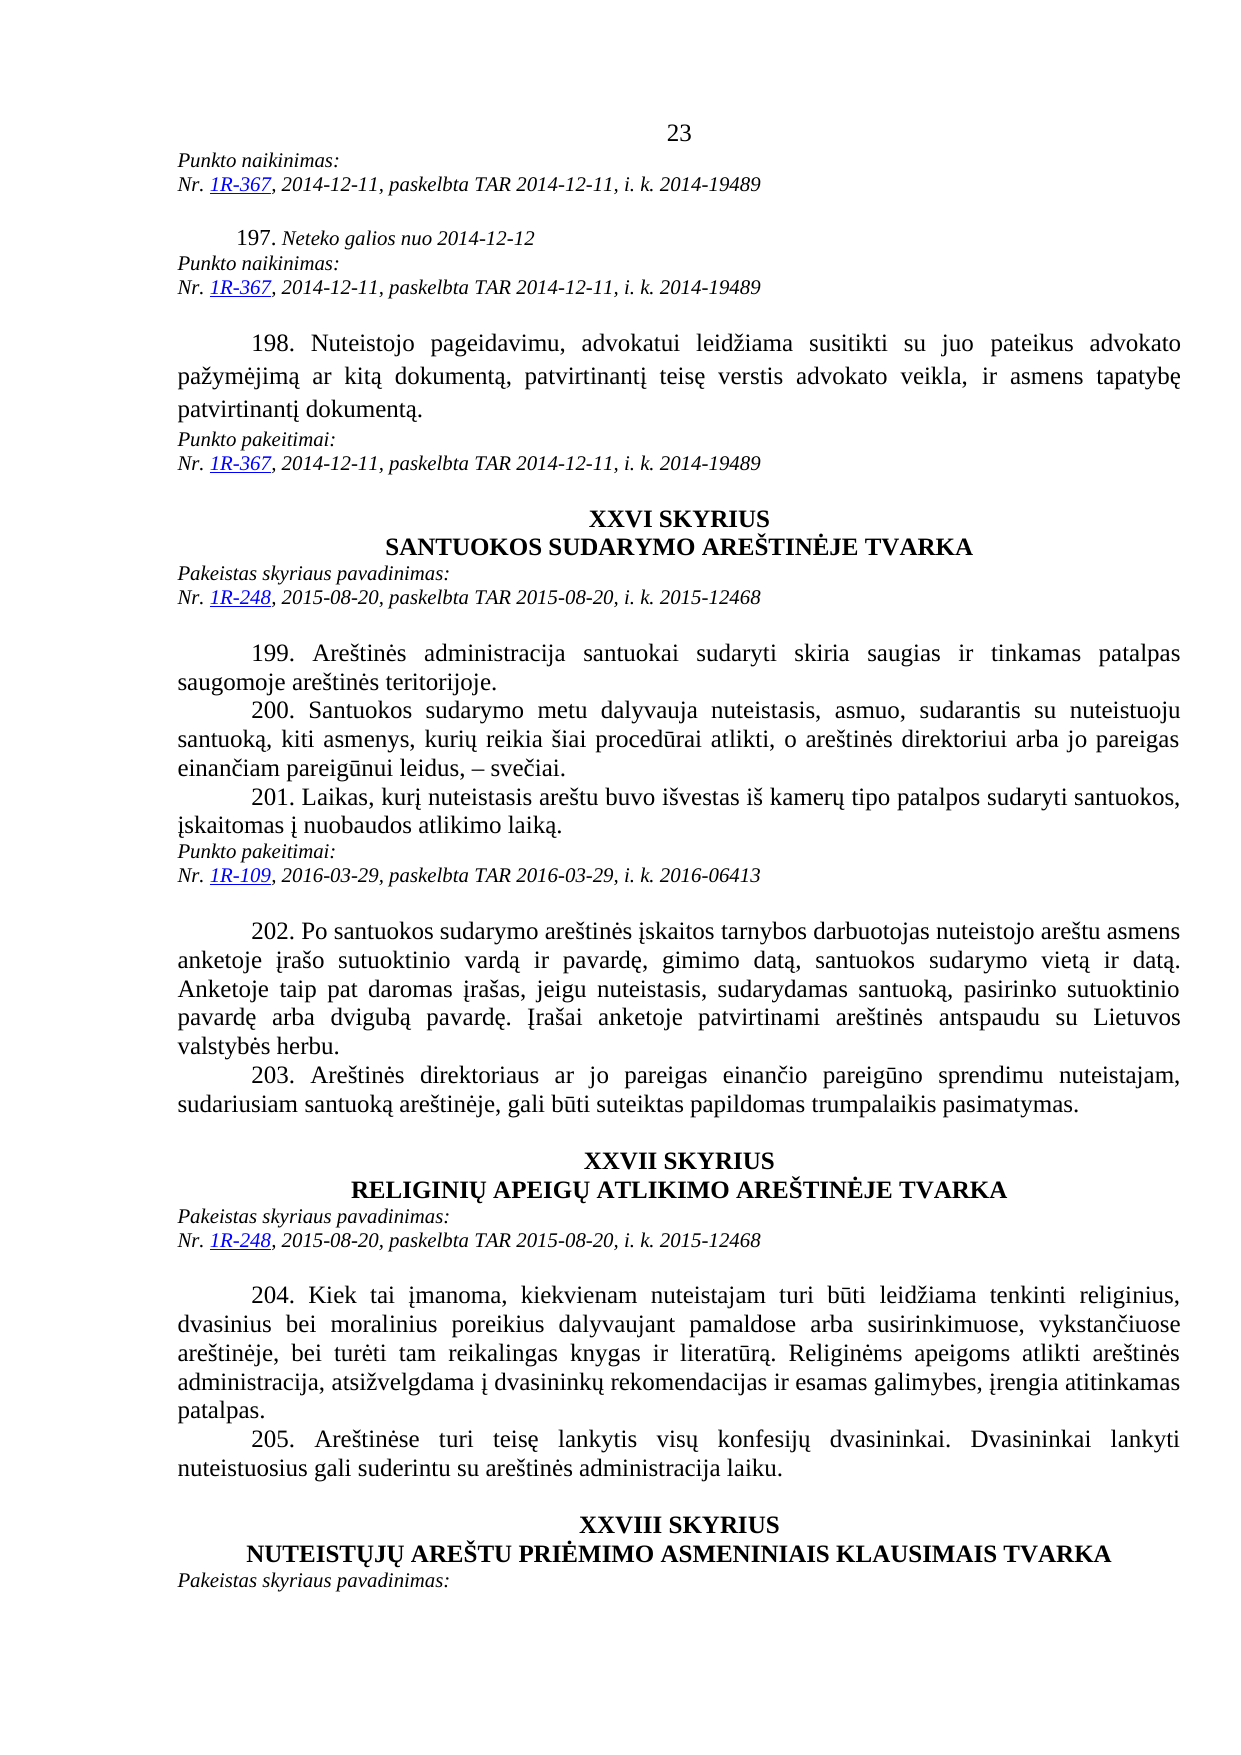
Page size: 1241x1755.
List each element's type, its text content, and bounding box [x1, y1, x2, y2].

text 197. Neteko galios nuo 2014-12-12 [177, 224, 1181, 251]
text SANTUOKOS SUDARYMO AREŠTINĖJE TVARKA [177, 532, 1181, 561]
text Punkto naikinimas: [177, 251, 1181, 275]
text Nr. 1R-109, 2016-03-29, paskelbta TAR 2016-03-29, i. k. 2016-06413 [177, 863, 1181, 887]
text 200. Santuokos sudarymo metu dalyvauja nuteistasis, asmuo, sudarantis su nuteistuoju santuoką, kiti asmenys, kurių reikia šiai procedūrai atlikti, o areštinės direktoriui arba jo pareigas einančiam pareigūnui leidus, – svečiai. [177, 696, 1181, 782]
text Pakeistas skyriaus pavadinimas: [177, 1568, 1181, 1592]
text Nr. 1R-248, 2015-08-20, paskelbta TAR 2015-08-20, i. k. 2015-12468 [177, 585, 1181, 609]
text 203. Areštinės direktoriaus ar jo pareigas einančio pareigūno sprendimu nuteistajam, sudariusiam santuoką areštinėje, gali būti suteiktas papildomas trumpalaikis pasimatymas. [177, 1060, 1181, 1117]
text 199. Areštinės administracija santuokai sudaryti skiria saugias ir tinkamas patalpas saugomoje areštinės teritorijoje. [177, 638, 1181, 696]
text XXVII SKYRIUS [177, 1146, 1181, 1175]
text Punkto pakeitimai: [177, 427, 1181, 451]
text 202. Po santuokos sudarymo areštinės įskaitos tarnybos darbuotojas nuteistojo areštu asmens anketoje įrašo sutuoktinio vardą ir pavardę, gimimo datą, santuokos sudarymo vietą ir datą. Anketoje taip pat daromas įrašas, jeigu nuteistasis, sudarydamas santuoką, pasirinko sutuoktinio pavardę arba dvigubą pavardę. Įrašai anketoje patvirtinami areštinės antspaudu su Lietuvos valstybės herbu. [177, 916, 1181, 1060]
text 205. Areštinėse turi teisę lankytis visų konfesijų dvasininkai. Dvasininkai lankyti nuteistuosius gali suderintu su areštinės administracija laiku. [177, 1424, 1181, 1482]
text 204. Kiek tai įmanoma, kiekvienam nuteistajam turi būti leidžiama tenkinti religinius, dvasinius bei moralinius poreikius dalyvaujant pamaldose arba susirinkimuose, vykstančiuose areštinėje, bei turėti tam reikalingas knygas ir literatūrą. Religinėms apeigoms atlikti areštinės administracija, atsižvelgdama į dvasininkų rekomendacijas ir esamas galimybes, įrengia atitinkamas patalpas. [177, 1281, 1181, 1424]
text XXVI SKYRIUS [177, 504, 1181, 532]
text XXVIII SKYRIUS [177, 1511, 1181, 1539]
text Pakeistas skyriaus pavadinimas: [177, 561, 1181, 585]
text 198. Nuteistojo pageidavimu, advokatui leidžiama susitikti su juo pateikus advokato pažymėjimą ar kitą dokumentą, patvirtinantį teisę verstis advokato veikla, ir asmens tapatybę patvirtinantį dokumentą. [177, 328, 1181, 422]
text Nr. 1R-248, 2015-08-20, paskelbta TAR 2015-08-20, i. k. 2015-12468 [177, 1228, 1181, 1252]
text RELIGINIŲ APEIGŲ ATLIKIMO AREŠTINĖJE TVARKA [177, 1175, 1181, 1204]
text Nr. 1R-367, 2014-12-11, paskelbta TAR 2014-12-11, i. k. 2014-19489 [177, 275, 1181, 299]
text Nr. 1R-367, 2014-12-11, paskelbta TAR 2014-12-11, i. k. 2014-19489 [177, 451, 1181, 475]
text 201. Laikas, kurį nuteistasis areštu buvo išvestas iš kamerų tipo patalpos sudaryti santuokos, įskaitomas į nuobaudos atlikimo laiką. [177, 782, 1181, 839]
text Nr. 1R-367, 2014-12-11, paskelbta TAR 2014-12-11, i. k. 2014-19489 [177, 172, 1181, 196]
text NUTEISTŲJŲ AREŠTU PRIĖMIMO ASMENINIAIS KLAUSIMAIS TVARKA [177, 1539, 1181, 1568]
text Pakeistas skyriaus pavadinimas: [177, 1204, 1181, 1228]
text Punkto pakeitimai: [177, 839, 1181, 863]
text Punkto naikinimas: [177, 148, 1181, 172]
